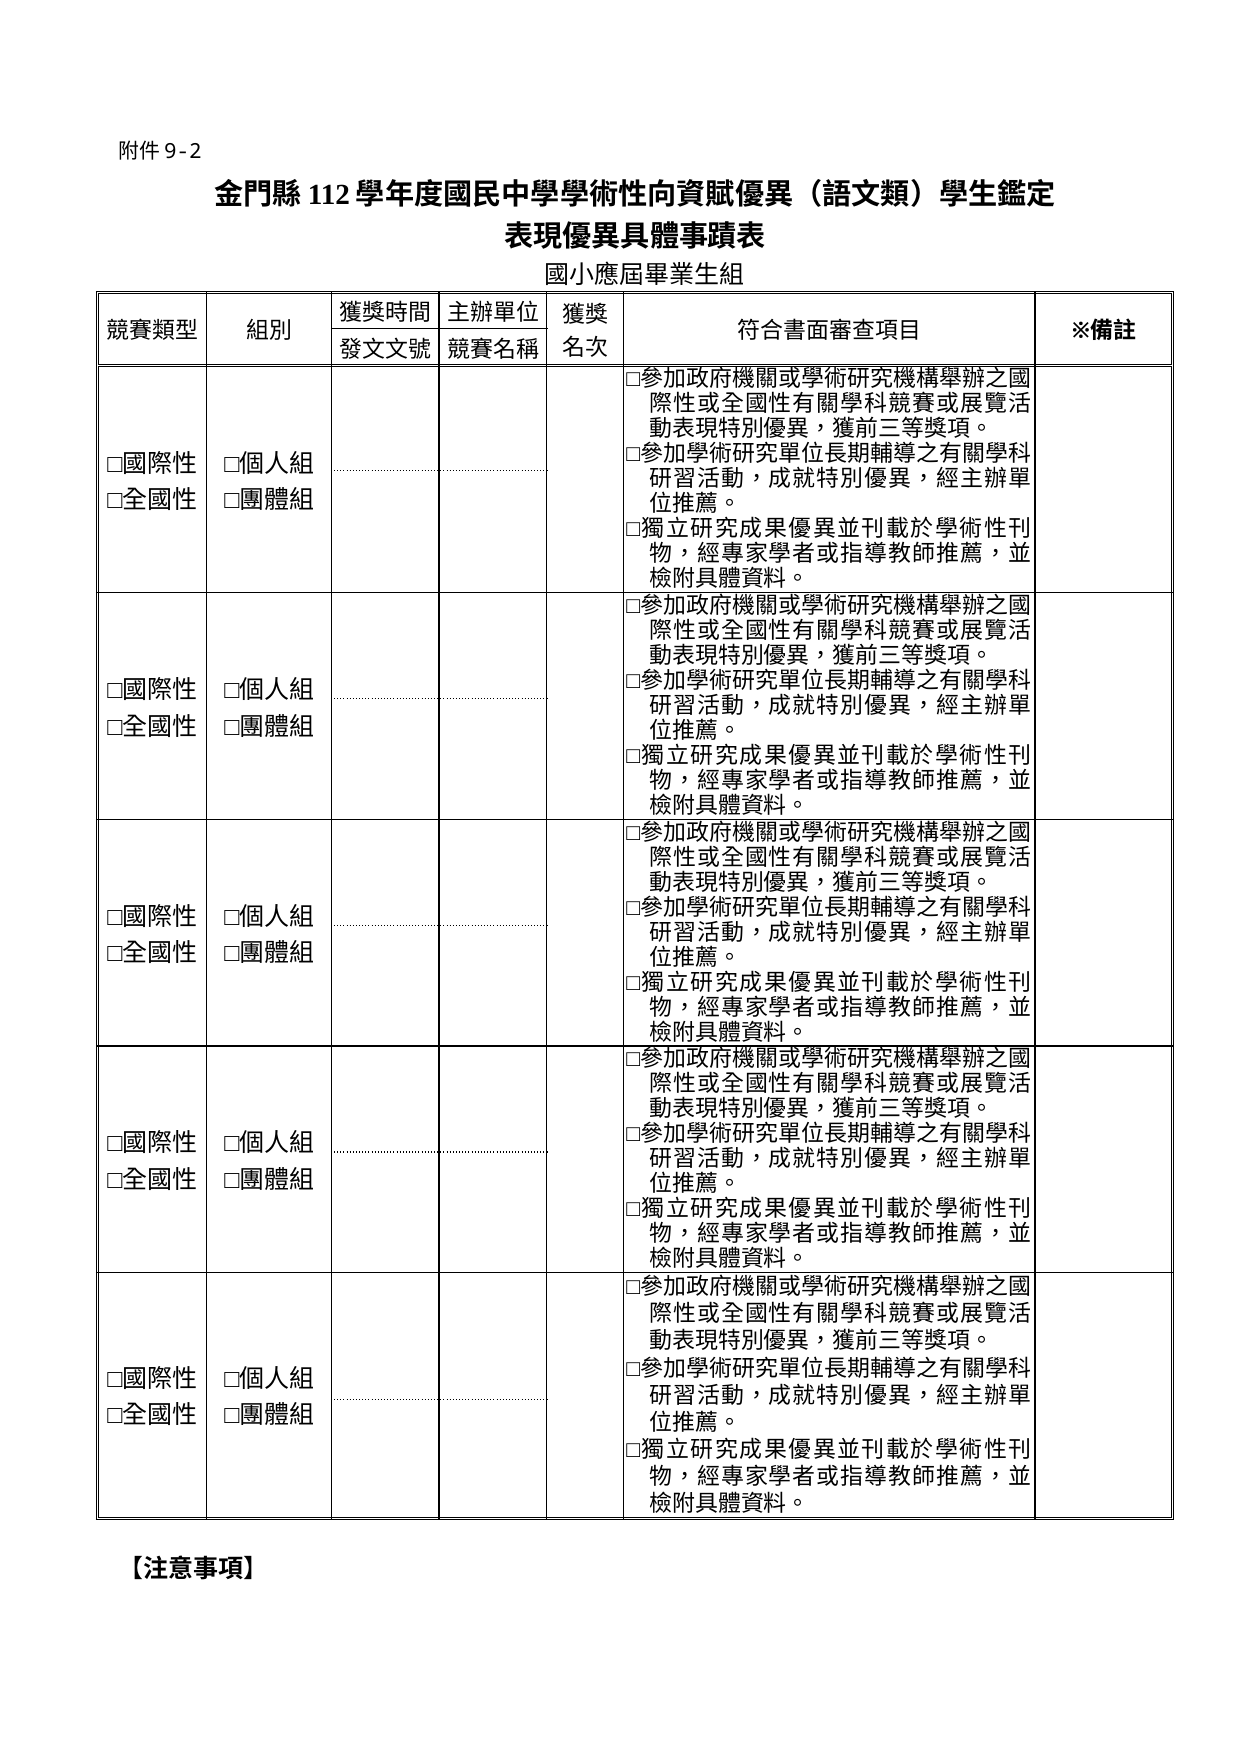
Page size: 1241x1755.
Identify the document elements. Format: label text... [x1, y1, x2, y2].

text 表現優異具體事蹟表 [118, 212, 1152, 255]
table_cell □個人組 □團體組 [207, 367, 331, 592]
table_cell □參加政府機關或學術研究機構舉辦之國際性或全國性有關學科競賽或展覽活動表現特別優異，獲前三等獎項。 □參加學術研究單位長期輔導之有關學科研習活動，成就特別優異，經主辦單位推薦。 □獨立研究成果優異並刊載於學術性刊物，經專家學者或指導教師推薦，並檢附具體資料。 [624, 367, 1034, 592]
table_cell [1036, 1047, 1171, 1272]
table_cell □個人組 □團體組 [207, 820, 331, 1045]
table_cell [332, 593, 438, 698]
table_cell □個人組 □團體組 [207, 1273, 331, 1517]
text 國小應屆畢業生組 [137, 255, 1152, 291]
table_cell 發文文號 [332, 329, 438, 364]
text 金門縣112學年度國民中學學術性向資賦優異（語文類）學生鑑定 [118, 170, 1152, 212]
table_cell [332, 1273, 438, 1399]
table_cell [1036, 367, 1171, 592]
table_cell [332, 1399, 438, 1517]
table_cell 競賽名稱 [440, 329, 546, 364]
table_cell [547, 593, 623, 818]
table_cell [440, 1399, 546, 1517]
table_header ※備註 [1036, 294, 1171, 364]
table_cell [440, 925, 546, 1045]
table_header 組別 [207, 294, 331, 364]
table_cell □國際性 □全國性 [99, 820, 206, 1045]
table_cell [332, 698, 438, 818]
table_cell [440, 1273, 546, 1399]
table_cell □國際性 □全國性 [99, 593, 206, 818]
table_cell [332, 1047, 438, 1151]
table_cell [547, 820, 623, 1045]
text 附件9-2 [118, 108, 1152, 170]
table_cell □國際性 □全國性 [99, 367, 206, 592]
table_cell [440, 367, 546, 470]
table_cell [440, 593, 546, 698]
table_cell [440, 470, 546, 592]
table_cell □參加政府機關或學術研究機構舉辦之國際性或全國性有關學科競賽或展覽活動表現特別優異，獲前三等獎項。 □參加學術研究單位長期輔導之有關學科研習活動，成就特別優異，經主辦單位推薦。 □獨立研究成果優異並刊載於學術性刊物，經專家學者或指導教師推薦，並檢附具體資料。 [624, 1273, 1034, 1517]
table_cell □國際性 □全國性 [99, 1047, 206, 1272]
table_cell [1036, 593, 1171, 818]
table_header 競賽類型 [99, 294, 206, 364]
table_cell [440, 698, 546, 818]
table_cell [332, 925, 438, 1045]
table_cell [440, 1047, 546, 1151]
table_cell [332, 367, 438, 470]
table_cell □個人組 □團體組 [207, 1047, 331, 1272]
table_cell [547, 1273, 623, 1517]
table_cell □參加政府機關或學術研究機構舉辦之國際性或全國性有關學科競賽或展覽活動表現特別優異，獲前三等獎項。 □參加學術研究單位長期輔導之有關學科研習活動，成就特別優異，經主辦單位推薦。 □獨立研究成果優異並刊載於學術性刊物，經專家學者或指導教師推薦，並檢附具體資料。 [624, 593, 1034, 818]
table_cell [332, 470, 438, 592]
table_cell □個人組 □團體組 [207, 593, 331, 818]
table_cell [547, 1047, 623, 1272]
table_cell [1036, 820, 1171, 1045]
table_header 獲獎時間 [332, 294, 438, 327]
table_cell □參加政府機關或學術研究機構舉辦之國際性或全國性有關學科競賽或展覽活動表現特別優異，獲前三等獎項。 □參加學術研究單位長期輔導之有關學科研習活動，成就特別優異，經主辦單位推薦。 □獨立研究成果優異並刊載於學術性刊物，經專家學者或指導教師推薦，並檢附具體資料。 [624, 820, 1034, 1045]
table_cell [440, 1151, 546, 1272]
table_cell □國際性 □全國性 [99, 1273, 206, 1517]
text 【注意事項】 [118, 1549, 1152, 1585]
table_cell [332, 820, 438, 925]
table_cell □參加政府機關或學術研究機構舉辦之國際性或全國性有關學科競賽或展覽活動表現特別優異，獲前三等獎項。 □參加學術研究單位長期輔導之有關學科研習活動，成就特別優異，經主辦單位推薦。 □獨立研究成果優異並刊載於學術性刊物，經專家學者或指導教師推薦，並檢附具體資料。 [624, 1047, 1034, 1272]
table_cell [1036, 1273, 1171, 1517]
table_cell [440, 820, 546, 925]
table_cell [547, 367, 623, 592]
table_header 獲獎 名次 [547, 294, 623, 364]
table_header 主辦單位 [440, 294, 546, 327]
table_cell [332, 1151, 438, 1272]
table_header 符合書面審查項目 [624, 294, 1034, 364]
